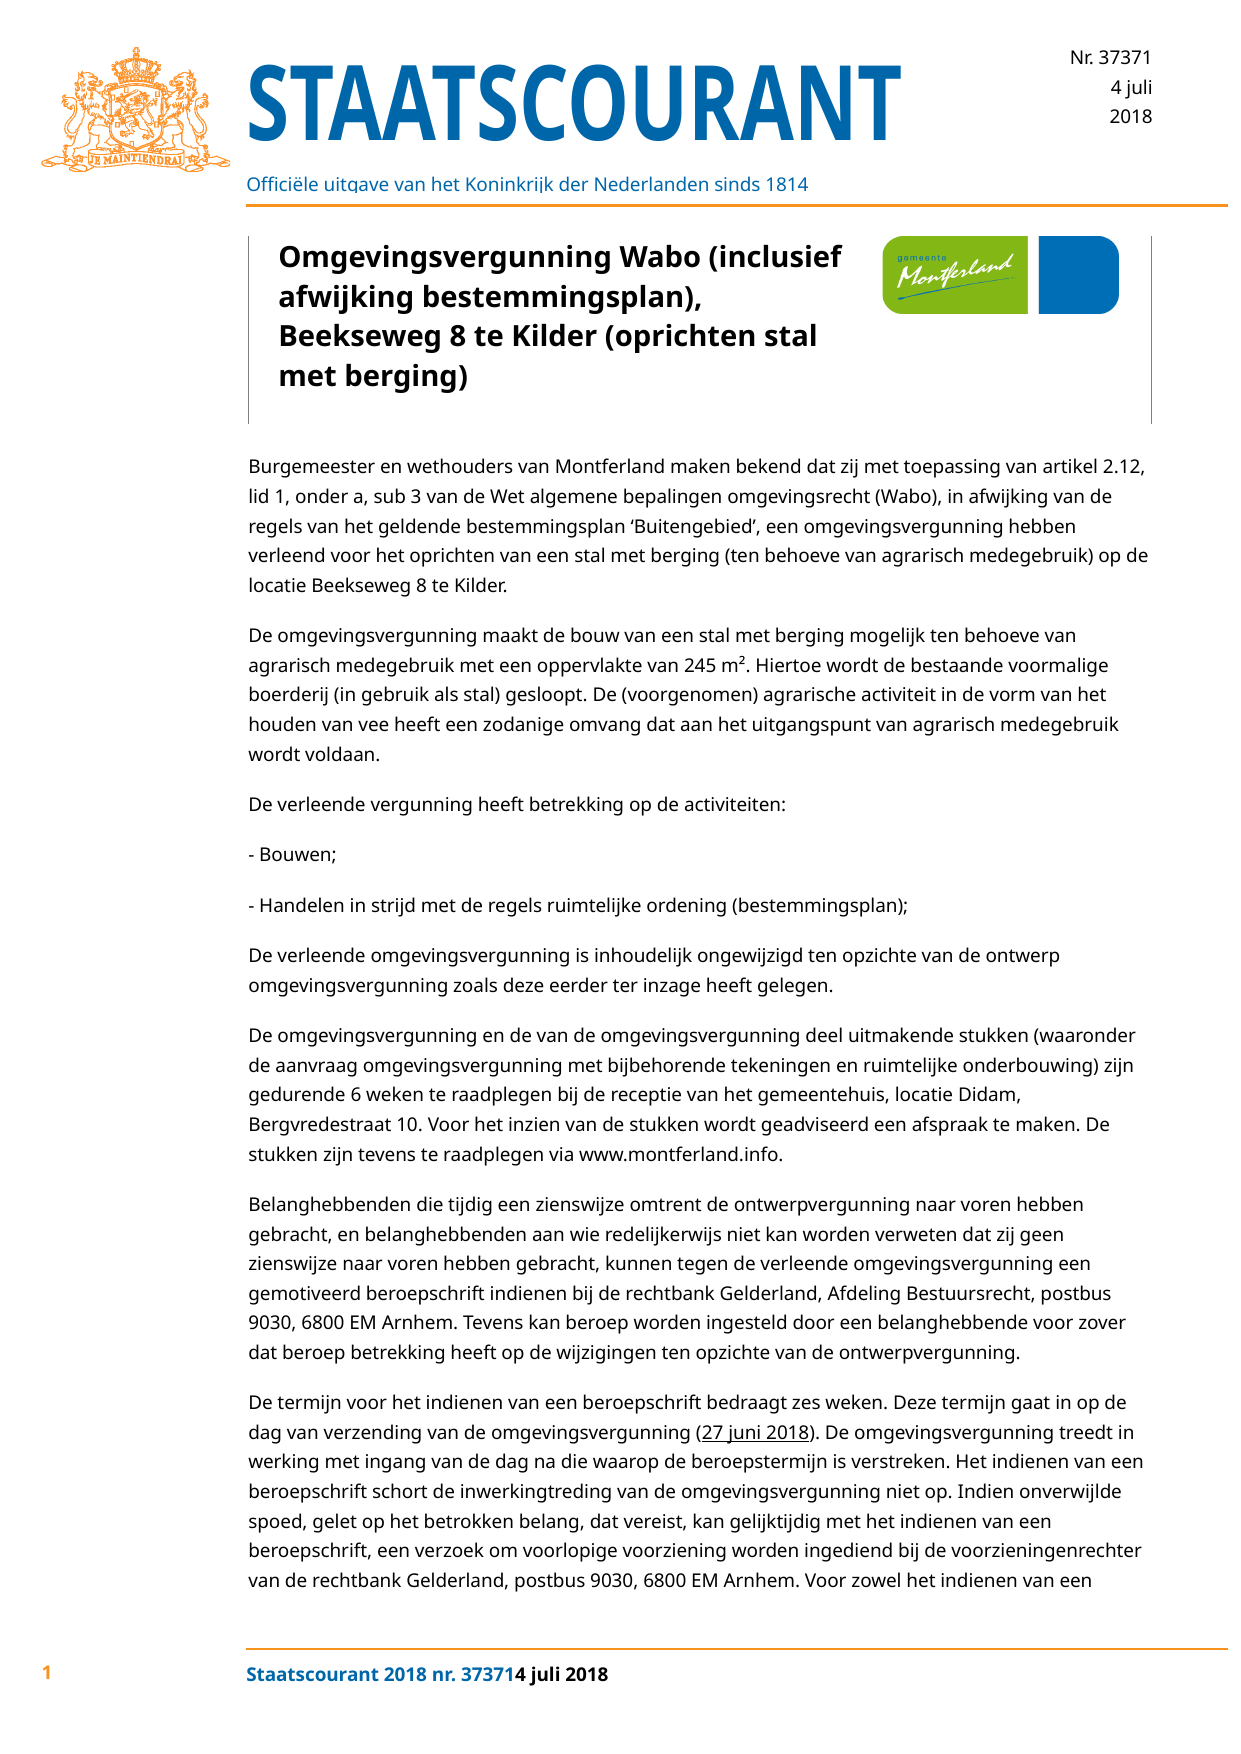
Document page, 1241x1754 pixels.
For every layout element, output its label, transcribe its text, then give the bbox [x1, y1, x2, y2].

text - Bouwen; [248, 842, 1152, 867]
table_header [850, 236, 1151, 424]
text De omgevingsvergunning maakt de bouw van een stal met berging mogelijk ten behoeve van agrarisch medegebruik met een oppervlakte van 245 m². Hiertoe wordt de bestaande voormalige boerderij (in gebruik als stal) gesloopt. De (voorgenomen) agrarische activiteit in de vorm van het houden van vee heeft een zodanige omvang dat aan het uitgangspunt van agrarisch medegebruik wordt voldaan. [248, 622, 1152, 766]
text Belanghebbenden die tijdig een zienswijze omtrent de ontwerpvergunning naar voren hebben gebracht, en belanghebbenden aan wie redelijkerwijs niet kan worden verweten dat zij geen zienswijze naar voren hebben gebracht, kunnen tegen de verleende omgevingsvergunning een gemotiveerd beroepschrift indienen bij de rechtbank Gelderland, Afdeling Bestuursrecht, postbus 9030, 6800 EM Arnhem. Tevens kan beroep worden ingesteld door een belanghebbende voor zover dat beroep betrekking heeft op de wijzigingen ten opzichte van de ontwerpvergunning. [248, 1191, 1152, 1365]
table_header Omgevingsvergunning Wabo (inclusief afwijking bestemmingsplan), Beekseweg 8 te Kilder (oprichten stal met berging) [249, 236, 850, 424]
text De omgevingsvergunning en de van de omgevingsvergunning deel uitmakende stukken (waaronder de aanvraag omgevingsvergunning met bijbehorende tekeningen en ruimtelijke onderbouwing) zijn gedurende 6 weken te raadplegen bij de receptie van het gemeentehuis, locatie Didam, Bergvredestraat 10. Voor het inzien van de stukken wordt geadviseerd een afspraak te maken. De stukken zijn tevens te raadplegen via www.montferland.info. [248, 1022, 1152, 1166]
text De verleende omgevingsvergunning is inhoudelijk ongewijzigd ten opzichte van de ontwerp omgevingsvergunning zoals deze eerder ter inzage heeft gelegen. [248, 942, 1152, 998]
picture [41, 47, 231, 172]
picture [882, 236, 1119, 314]
text - Handelen in strijd met de regels ruimtelijke ordening (bestemmingsplan); [248, 892, 1152, 918]
text De termijn voor het indienen van een beroepschrift bedraagt zes weken. Deze termijn gaat in op de dag van verzending van de omgevingsvergunning (27 juni 2018). De omgevingsvergunning treedt in werking met ingang van de dag na die waarop de beroepstermijn is verstreken. Het indienen van een beroepschrift schort de inwerkingtreding van de omgevingsvergunning niet op. Indien onverwijlde spoed, gelet op het betrokken belang, dat vereist, kan gelijktijdig met het indienen van een beroepschrift, een verzoek om voorlopige voorziening worden ingediend bij de voorzieningenrechter van de rechtbank Gelderland, postbus 9030, 6800 EM Arnhem. Voor zowel het indienen van een [248, 1389, 1152, 1593]
text De verleende vergunning heeft betrekking op de activiteiten: [248, 791, 1152, 817]
text Burgemeester en wethouders van Montferland maken bekend dat zij met toepassing van artikel 2.12, lid 1, onder a, sub 3 van de Wet algemene bepalingen omgevingsrecht (Wabo), in afwijking van de regels van het geldende bestemmingsplan ‘Buitengebied’, een omgevingsvergunning hebben verleend voor het oprichten van een stal met berging (ten behoeve van agrarisch medegebruik) op de locatie Beekseweg 8 te Kilder. [248, 454, 1152, 598]
